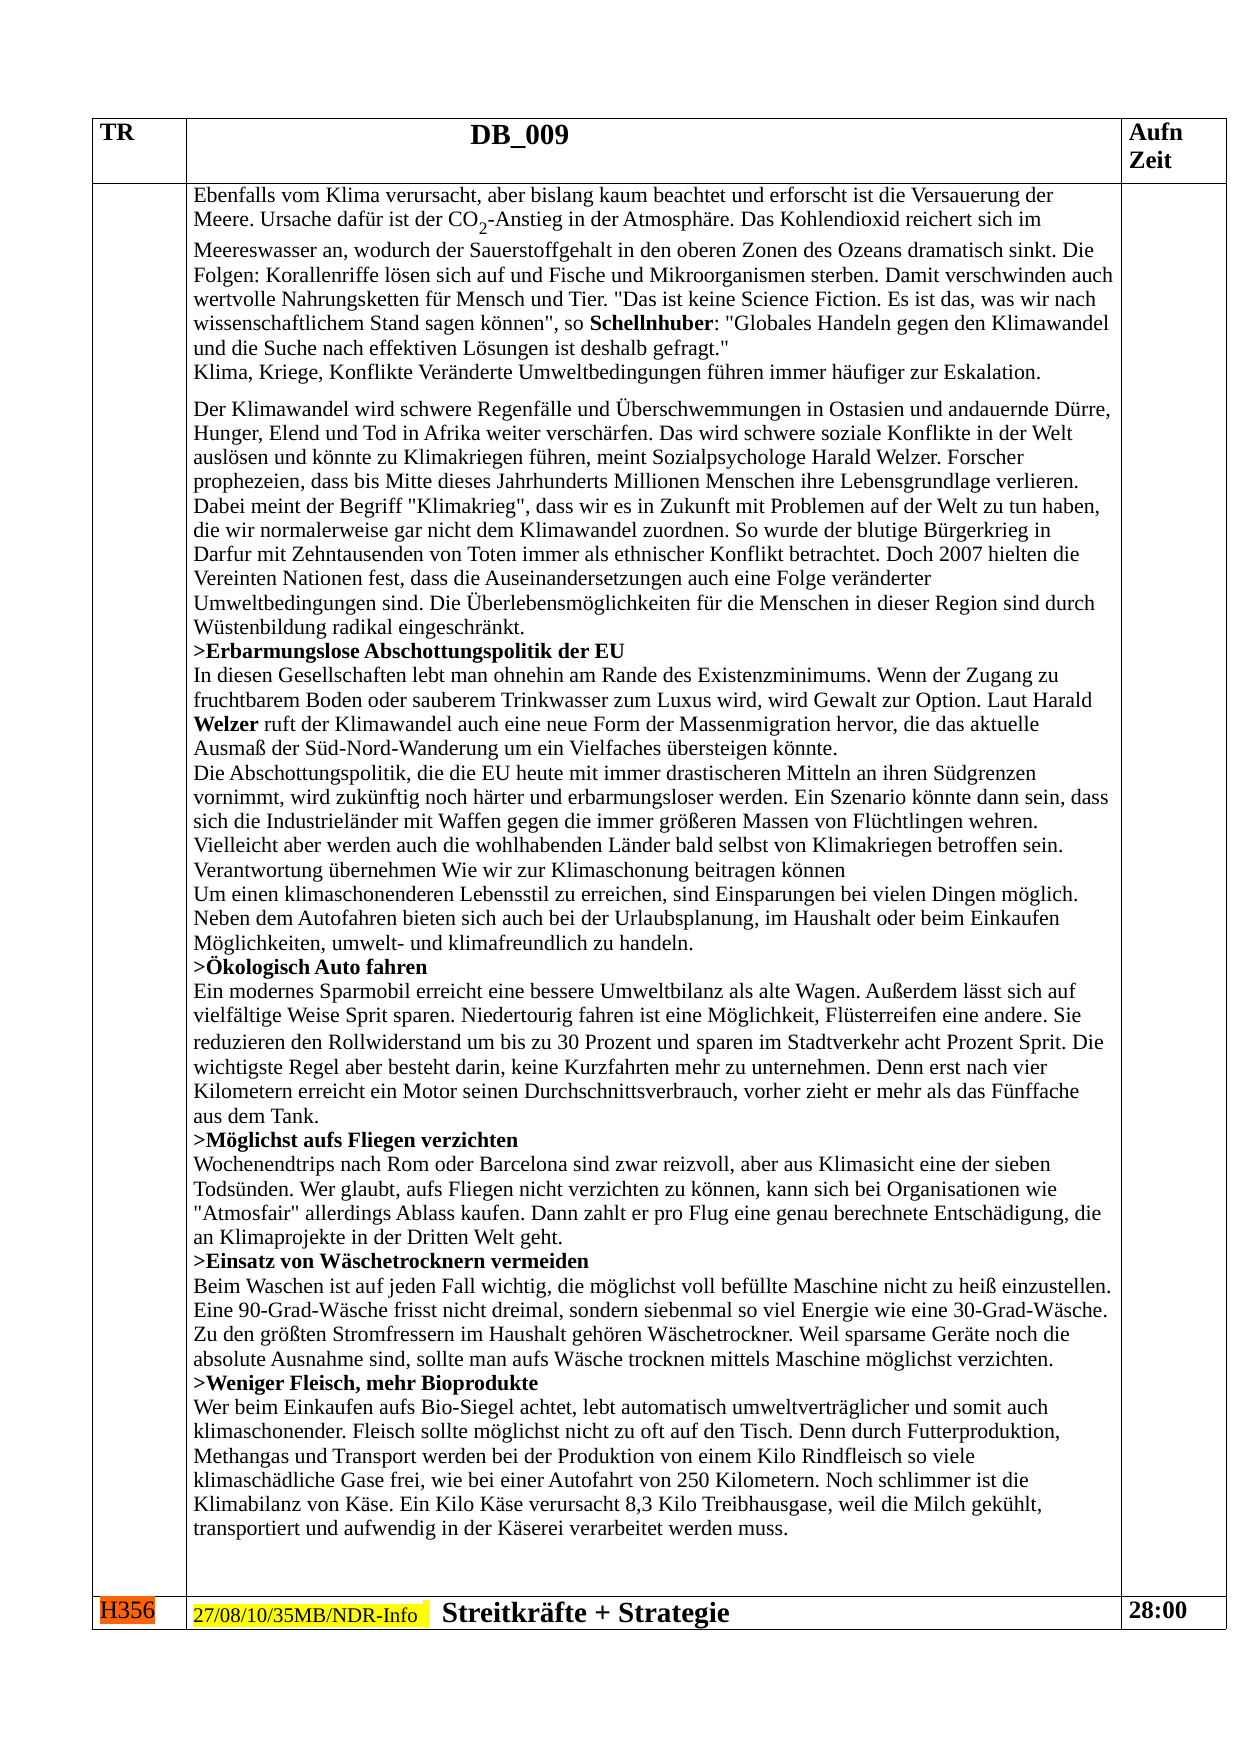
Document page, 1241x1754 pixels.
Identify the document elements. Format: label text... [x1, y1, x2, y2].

table_header TR [93, 119, 186, 183]
table_cell [93, 184, 186, 1596]
table_cell 27/08/10/35MB/NDR-Info Streitkräfte + Strategie [187, 1597, 1121, 1628]
table_header Aufn Zeit [1122, 119, 1226, 183]
table_cell Ebenfalls vom Klima verursacht, aber bislang kaum beachtet und erforscht ist die Versauerung der Meere. Ursache dafür ist der CO2-Anstieg in der Atmosphäre. Das Kohlendioxid reichert sich im Meereswasser an, wodurch der Sauerstoffgehalt in den oberen Zonen des Ozeans dramatisch sinkt. Die Folgen: Korallenriffe lösen sich auf und Fische und Mikroorganismen sterben. Damit verschwinden auch wertvolle Nahrungsketten für Mensch und Tier. "Das ist keine Science Fiction. Es ist das, was wir nach wissenschaftlichem Stand sagen können", so Schellnhuber: "Globales Handeln gegen den Klimawandel und die Suche nach effektiven Lösungen ist deshalb gefragt." Klima, Kriege, Konflikte Veränderte Umweltbedingungen führen immer häufiger zur Eskalation. Der Klimawandel wird schwere Regenfälle und Überschwemmungen in Ostasien und andauernde Dürre, Hunger, Elend und Tod in Afrika weiter verschärfen. Das wird schwere soziale Konflikte in der Welt auslösen und könnte zu Klimakriegen führen, meint Sozialpsychologe Harald Welzer. Forscher prophezeien, dass bis Mitte dieses Jahrhunderts Millionen Menschen ihre Lebensgrundlage verlieren. Dabei meint der Begriff "Klimakrieg", dass wir es in Zukunft mit Problemen auf der Welt zu tun haben, die wir normalerweise gar nicht dem Klimawandel zuordnen. So wurde der blutige Bürgerkrieg in Darfur mit Zehntausenden von Toten immer als ethnischer Konflikt betrachtet. Doch 2007 hielten die Vereinten Nationen fest, dass die Auseinandersetzungen auch eine Folge veränderter Umweltbedingungen sind. Die Überlebensmöglichkeiten für die Menschen in dieser Region sind durch Wüstenbildung radikal eingeschränkt. >Erbarmungslose Abschottungspolitik der EU In diesen Gesellschaften lebt man ohnehin am Rande des Existenzminimums. Wenn der Zugang zu fruchtbarem Boden oder sauberem Trinkwasser zum Luxus wird, wird Gewalt zur Option. Laut Harald Welzer ruft der Klimawandel auch eine neue Form der Massenmigration hervor, die das aktuelle Ausmaß der Süd-Nord-Wanderung um ein Vielfaches übersteigen könnte. Die Abschottungspolitik, die die EU heute mit immer drastischeren Mitteln an ihren Südgrenzen vornimmt, wird zukünftig noch härter und erbarmungsloser werden. Ein Szenario könnte dann sein, dass sich die Industrieländer mit Waffen gegen die immer größeren Massen von Flüchtlingen wehren. Vielleicht aber werden auch die wohlhabenden Länder bald selbst von Klimakriegen betroffen sein. Verantwortung übernehmen Wie wir zur Klimaschonung beitragen können Um einen klimaschonenderen Lebensstil zu erreichen, sind Einsparungen bei vielen Dingen möglich. Neben dem Autofahren bieten sich auch bei der Urlaubsplanung, im Haushalt oder beim Einkaufen Möglichkeiten, umwelt- und klimafreundlich zu handeln. >Ökologisch Auto fahren Ein modernes Sparmobil erreicht eine bessere Umweltbilanz als alte Wagen. Außerdem lässt sich auf vielfältige Weise Sprit sparen. Niedertourig fahren ist eine Möglichkeit, Flüsterreifen eine andere. Sie reduzieren den Rollwiderstand um bis zu 30 Prozent und sparen im Stadtverkehr acht Prozent Sprit. Die wichtigste Regel aber besteht darin, keine Kurzfahrten mehr zu unternehmen. Denn erst nach vier Kilometern erreicht ein Motor seinen Durchschnittsverbrauch, vorher zieht er mehr als das Fünffache aus dem Tank. >Möglichst aufs Fliegen verzichten Wochenendtrips nach Rom oder Barcelona sind zwar reizvoll, aber aus Klimasicht eine der sieben Todsünden. Wer glaubt, aufs Fliegen nicht verzichten zu können, kann sich bei Organisationen wie "Atmosfair" allerdings Ablass kaufen. Dann zahlt er pro Flug eine genau berechnete Entschädigung, die an Klimaprojekte in der Dritten Welt geht. >Einsatz von Wäschetrocknern vermeiden Beim Waschen ist auf jeden Fall wichtig, die möglichst voll befüllte Maschine nicht zu heiß einzustellen. Eine 90-Grad-Wäsche frisst nicht dreimal, sondern siebenmal so viel Energie wie eine 30-Grad-Wäsche. Zu den größten Stromfressern im Haushalt gehören Wäschetrockner. Weil sparsame Geräte noch die absolute Ausnahme sind, sollte man aufs Wäsche trocknen mittels Maschine möglichst verzichten. >Weniger Fleisch, mehr Bioprodukte Wer beim Einkaufen aufs Bio-Siegel achtet, lebt automatisch umweltverträglicher und somit auch klimaschonender. Fleisch sollte möglichst nicht zu oft auf den Tisch. Denn durch Futterproduktion, Methangas und Transport werden bei der Produktion von einem Kilo Rindfleisch so viele klimaschädliche Gase frei, wie bei einer Autofahrt von 250 Kilometern. Noch schlimmer ist die Klimabilanz von Käse. Ein Kilo Käse verursacht 8,3 Kilo Treibhausgase, weil die Milch gekühlt, transportiert und aufwendig in der Käserei verarbeitet werden muss. [187, 184, 1121, 1596]
table_cell 28:00 [1122, 1597, 1226, 1628]
table_header DB_009 [187, 119, 1121, 183]
table_cell [1122, 184, 1226, 1596]
table_cell H356 [93, 1597, 186, 1628]
